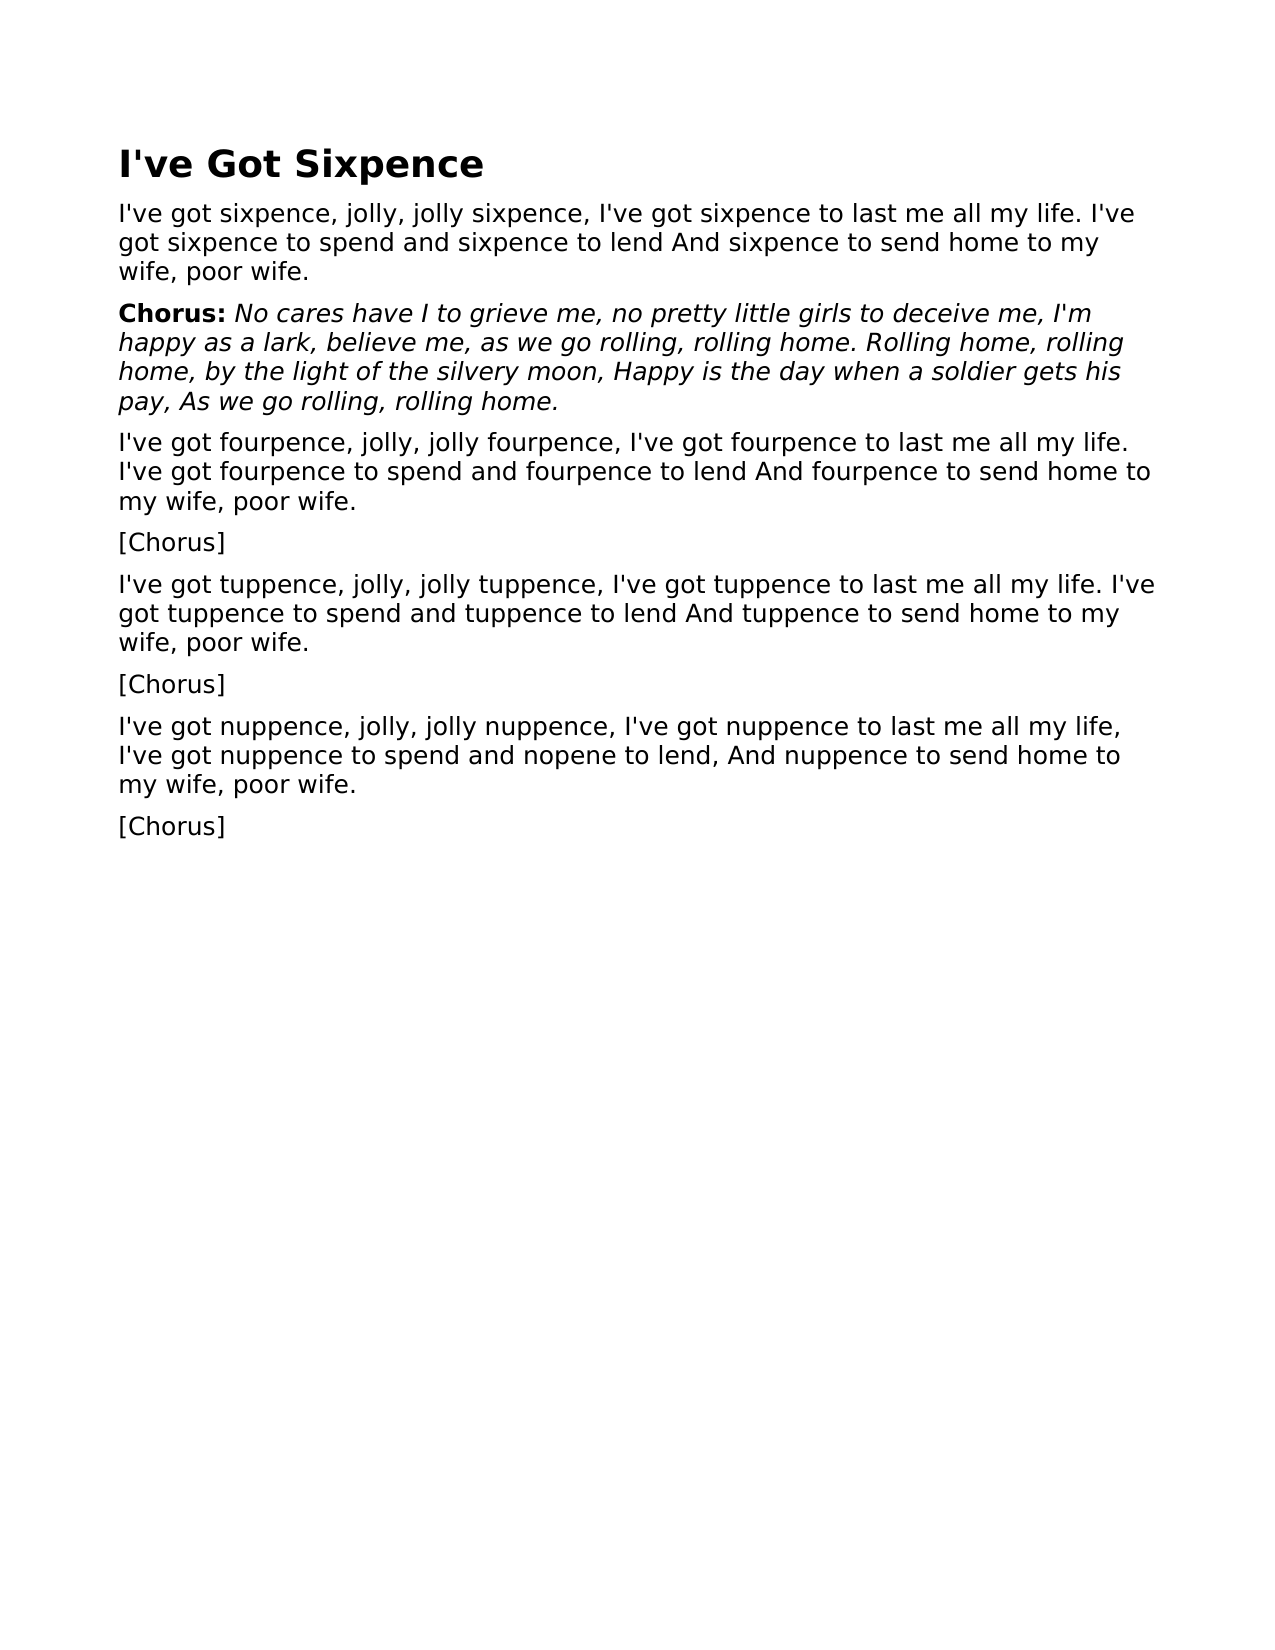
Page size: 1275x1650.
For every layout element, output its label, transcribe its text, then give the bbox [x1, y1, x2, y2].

text I've got tuppence, jolly, jolly tuppence, I've got tuppence to last me all my life. I've got tuppence to spend and tuppence to lend And tuppence to send home to my wife, poor wife. [118, 570, 1157, 658]
text [Chorus] [118, 528, 1157, 558]
text I've got nuppence, jolly, jolly nuppence, I've got nuppence to last me all my life, I've got nuppence to spend and nopene to lend, And nuppence to send home to my wife, poor wife. [118, 712, 1157, 799]
text I've got sixpence, jolly, jolly sixpence, I've got sixpence to last me all my life. I've got sixpence to spend and sixpence to lend And sixpence to send home to my wife, poor wife. [118, 199, 1157, 287]
text [Chorus] [118, 812, 1157, 841]
subtitle I've Got Sixpence [118, 143, 1157, 187]
text [Chorus] [118, 670, 1157, 699]
text I've got fourpence, jolly, jolly fourpence, I've got fourpence to last me all my life. I've got fourpence to spend and fourpence to lend And fourpence to send home to my wife, poor wife. [118, 428, 1157, 516]
text Chorus: No cares have I to grieve me, no pretty little girls to deceive me, I'm happy as a lark, believe me, as we go rolling, rolling home. Rolling home, rolling home, by the light of the silvery moon, Happy is the day when a soldier gets his pay, As we go rolling, rolling home. [118, 299, 1157, 416]
